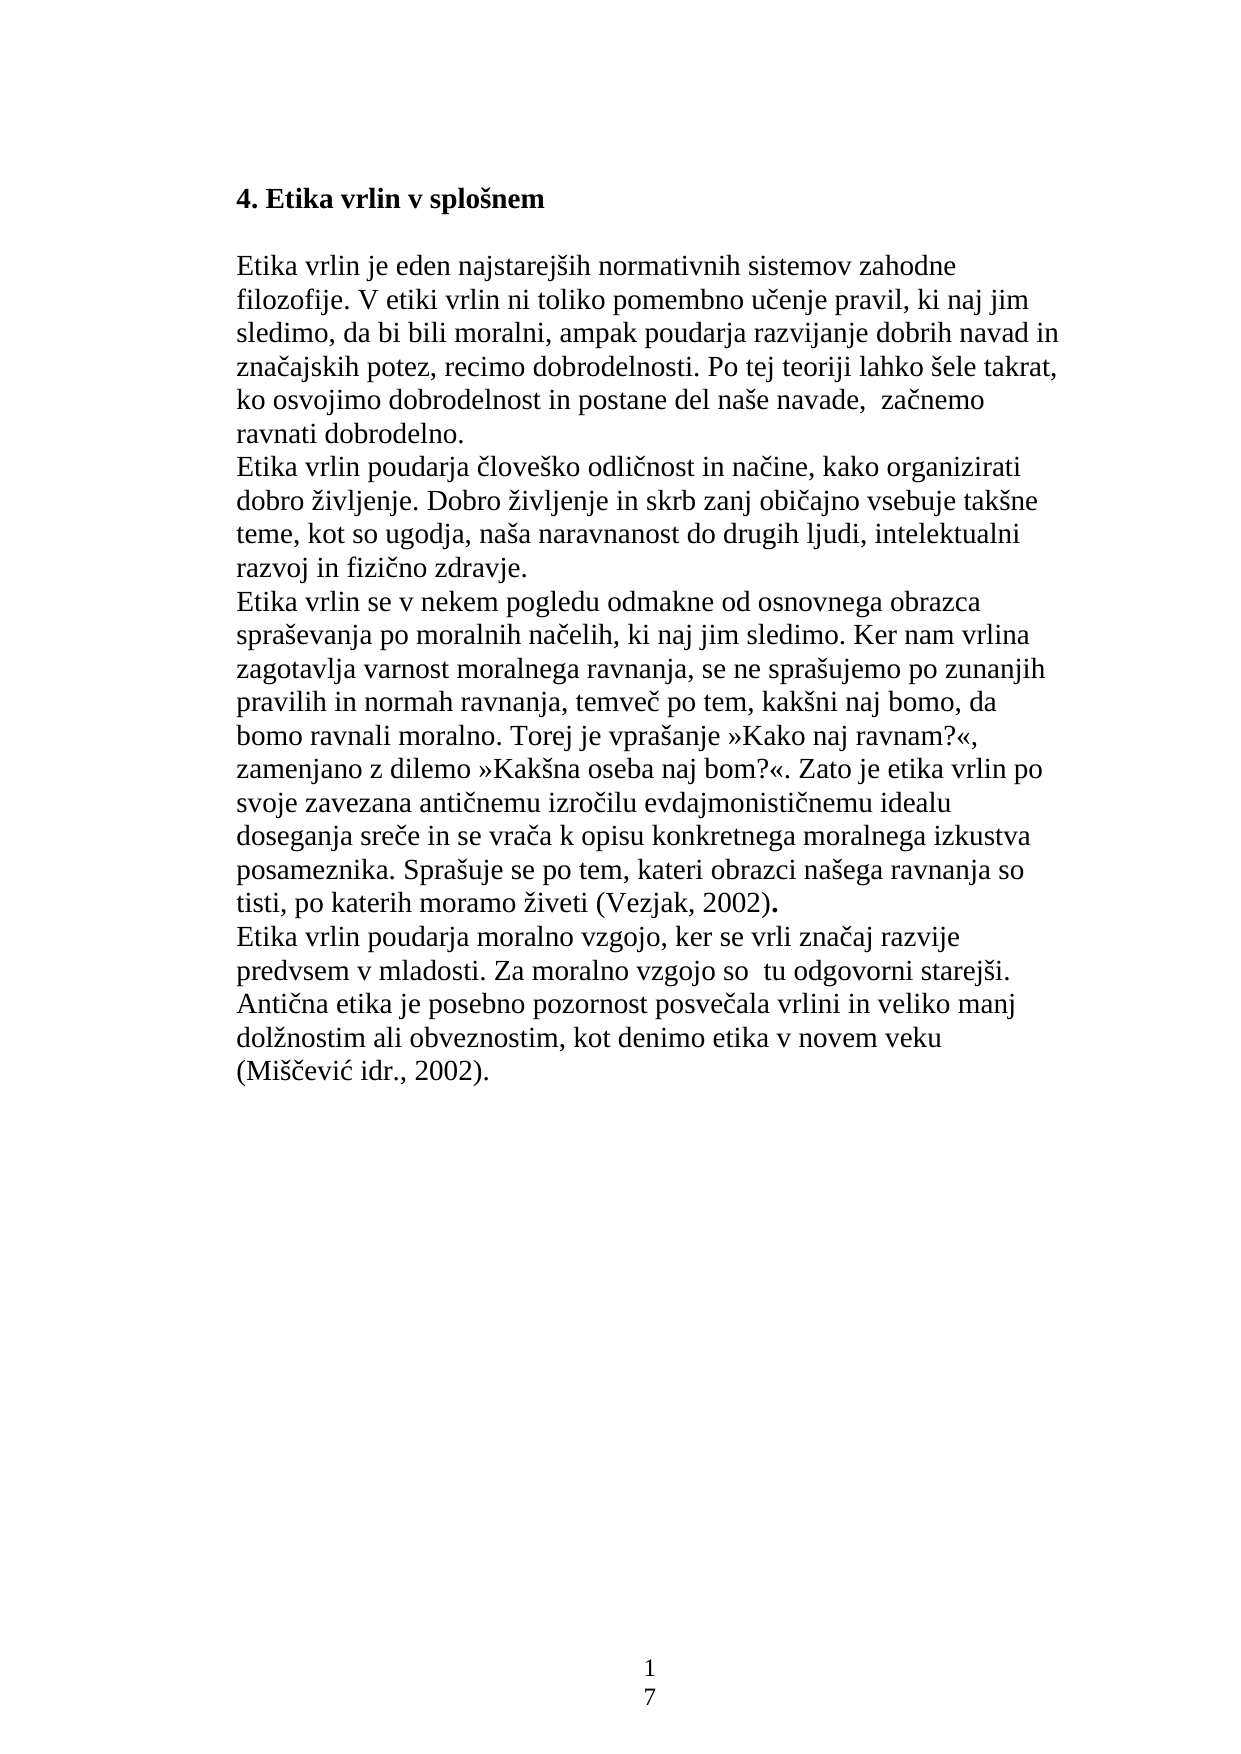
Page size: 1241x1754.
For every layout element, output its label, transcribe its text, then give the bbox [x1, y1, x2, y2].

text Etika vrlin poudarja človeško odličnost in načine, kako organizirati dobro življenje. Dobro življenje in skrb zanj običajno vsebuje takšne teme, kot so ugodja, naša naravnanost do drugih ljudi, intelektualni razvoj in fizično zdravje. [236, 449, 1063, 584]
text Etika vrlin poudarja moralno vzgojo, ker se vrli značaj razvije predvsem v mladosti. Za moralno vzgojo so tu odgovorni starejši. Antična etika je posebno pozornost posvečala vrlini in veliko manj dolžnostim ali obveznostim, kot denimo etika v novem veku (Miščević idr., 2002). [236, 919, 1063, 1087]
text Etika vrlin je eden najstarejših normativnih sistemov zahodne filozofije. V etiki vrlin ni toliko pomembno učenje pravil, ki naj jim sledimo, da bi bili moralni, ampak poudarja razvijanje dobrih navad in značajskih potez, recimo dobrodelnosti. Po tej teoriji lahko šele takrat, ko osvojimo dobrodelnost in postane del naše navade, začnemo ravnati dobrodelno. [236, 248, 1063, 449]
text Etika vrlin se v nekem pogledu odmakne od osnovnega obrazca spraševanja po moralnih načelih, ki naj jim sledimo. Ker nam vrlina zagotavlja varnost moralnega ravnanja, se ne sprašujemo po zunanjih pravilih in normah ravnanja, temveč po tem, kakšni naj bomo, da bomo ravnali moralno. Torej je vprašanje »Kako naj ravnam?«, zamenjano z dilemo »Kakšna oseba naj bom?«. Zato je etika vrlin po svoje zavezana antičnemu izročilu evdajmonističnemu idealu doseganja sreče in se vrača k opisu konkretnega moralnega izkustva posameznika. Sprašuje se po tem, kateri obrazci našega ravnanja so tisti, po katerih moramo živeti (Vezjak, 2002). [236, 584, 1063, 919]
text 4. Etika vrlin v splošnem [236, 181, 1063, 215]
